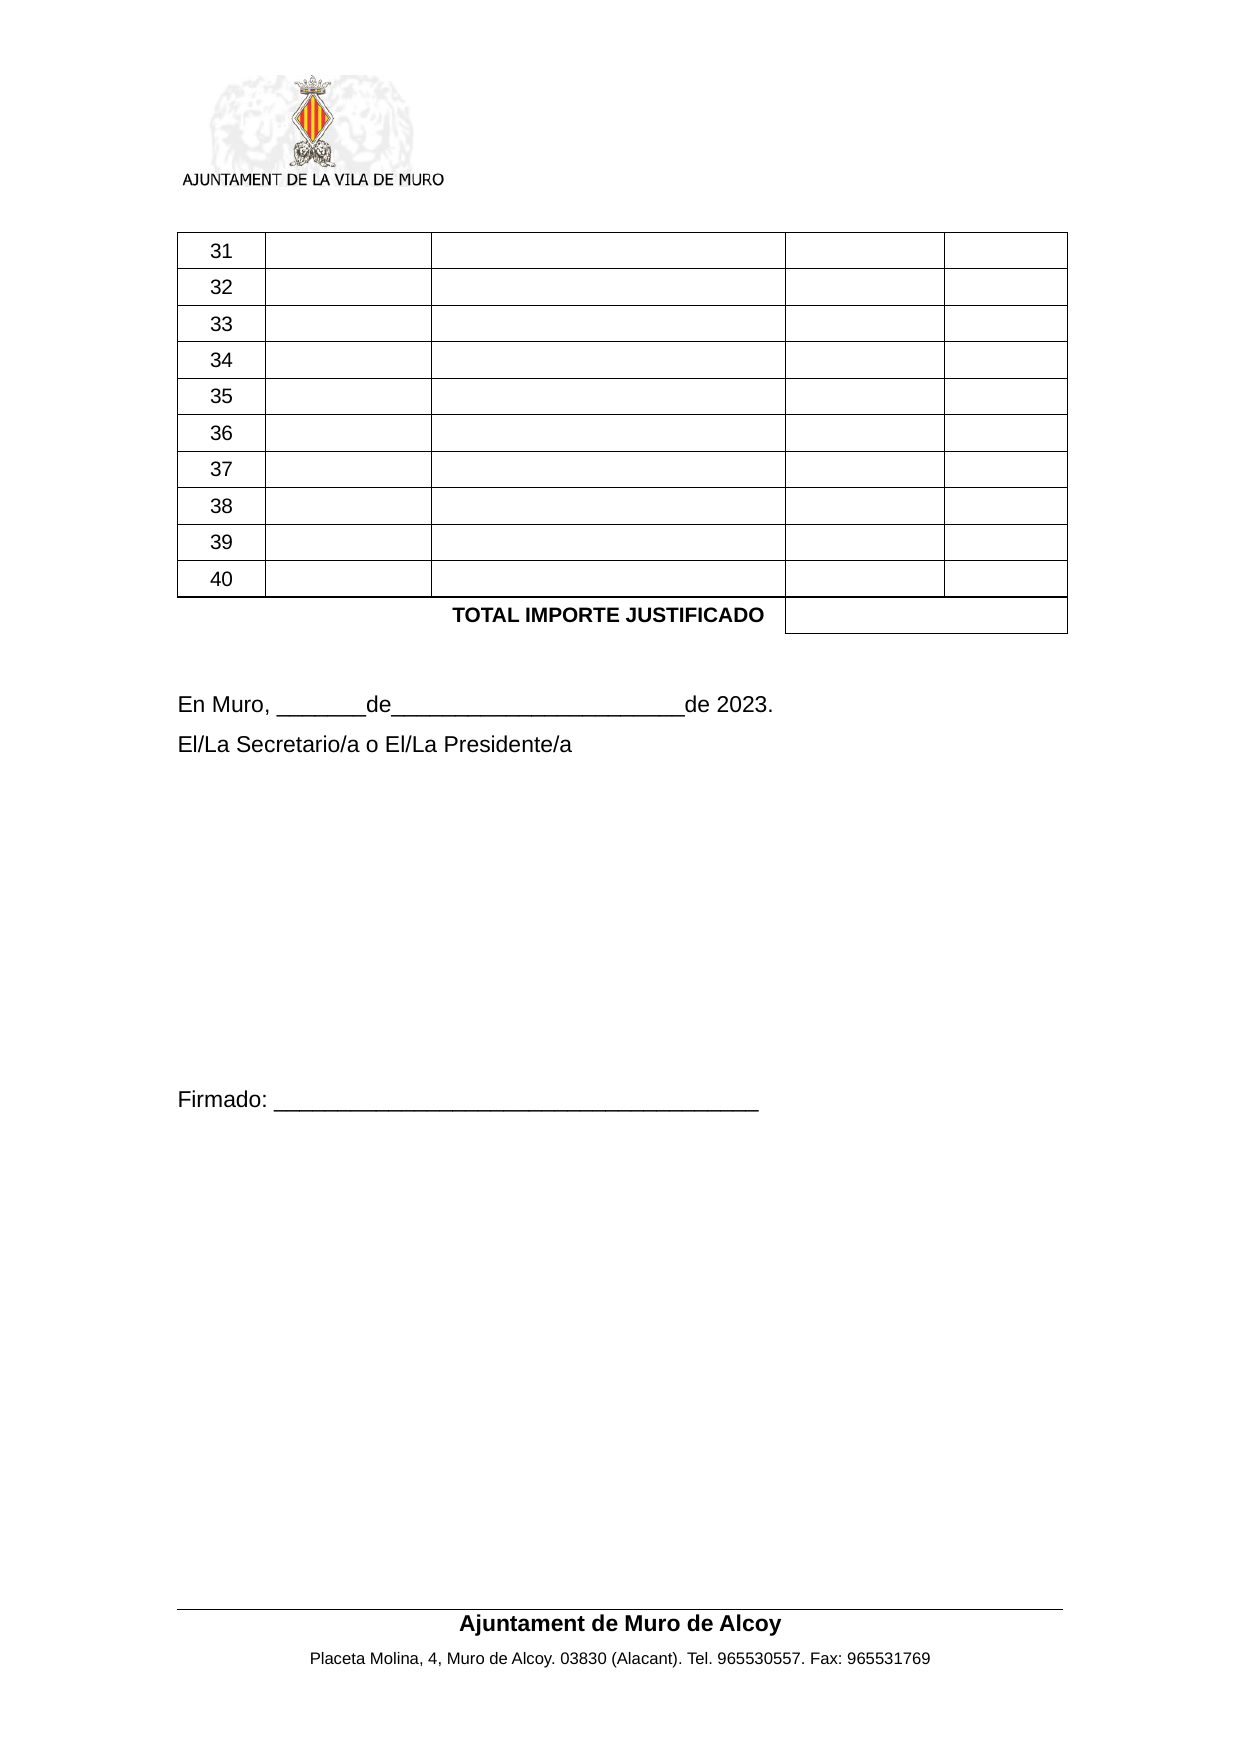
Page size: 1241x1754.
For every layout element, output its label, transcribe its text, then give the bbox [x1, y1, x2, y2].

table_cell [432, 379, 785, 414]
table_cell 34 [178, 342, 265, 378]
table_cell TOTAL IMPORTE JUSTIFICADO [431, 598, 785, 633]
table_cell [432, 269, 785, 305]
table_cell [266, 415, 431, 451]
table_cell [786, 269, 944, 305]
table_cell 33 [178, 306, 265, 341]
table_cell [266, 379, 431, 414]
table_cell 31 [178, 233, 265, 268]
table_cell [432, 233, 785, 268]
table_cell 37 [178, 452, 265, 487]
table_cell [945, 415, 1067, 451]
table_cell 39 [178, 525, 265, 560]
table_cell 32 [178, 269, 265, 305]
table_cell [945, 269, 1067, 305]
table_cell [786, 561, 944, 596]
table_cell [945, 452, 1067, 487]
table_cell [266, 269, 431, 305]
picture [179, 75, 446, 187]
table_cell [786, 379, 944, 414]
table_cell 35 [178, 379, 265, 414]
table_cell [266, 452, 431, 487]
table_cell [945, 379, 1067, 414]
table_cell [432, 488, 785, 523]
table_cell [177, 598, 265, 633]
table_cell [266, 306, 431, 341]
table_cell [945, 525, 1067, 560]
table_cell [786, 525, 944, 560]
table_cell [945, 306, 1067, 341]
table_cell [432, 525, 785, 560]
table_cell [945, 342, 1067, 378]
table_cell [266, 342, 431, 378]
table_cell [945, 488, 1067, 523]
table_cell [786, 415, 944, 451]
table_cell [266, 488, 431, 523]
table_cell [432, 342, 785, 378]
table_cell [266, 561, 431, 596]
table_cell [786, 488, 944, 523]
table_cell [432, 415, 785, 451]
table_cell [786, 342, 944, 378]
table_cell [786, 452, 944, 487]
table_cell [266, 525, 431, 560]
table_cell [432, 306, 785, 341]
table_cell [945, 561, 1067, 596]
table_cell [945, 233, 1067, 268]
table_cell 36 [178, 415, 265, 451]
text Firmado: ______________________________________ [177, 1086, 1063, 1112]
table_cell [265, 598, 431, 633]
text En Muro, _______de_______________________de 2023. [177, 691, 1063, 718]
table_cell [266, 233, 431, 268]
table_cell [786, 598, 1067, 633]
table_cell [786, 233, 944, 268]
table_cell 40 [178, 561, 265, 596]
table_cell [786, 306, 944, 341]
table_cell [432, 561, 785, 596]
text El/La Secretario/a o El/La Presidente/a [177, 731, 1063, 757]
table_cell 38 [178, 488, 265, 523]
table_cell [432, 452, 785, 487]
